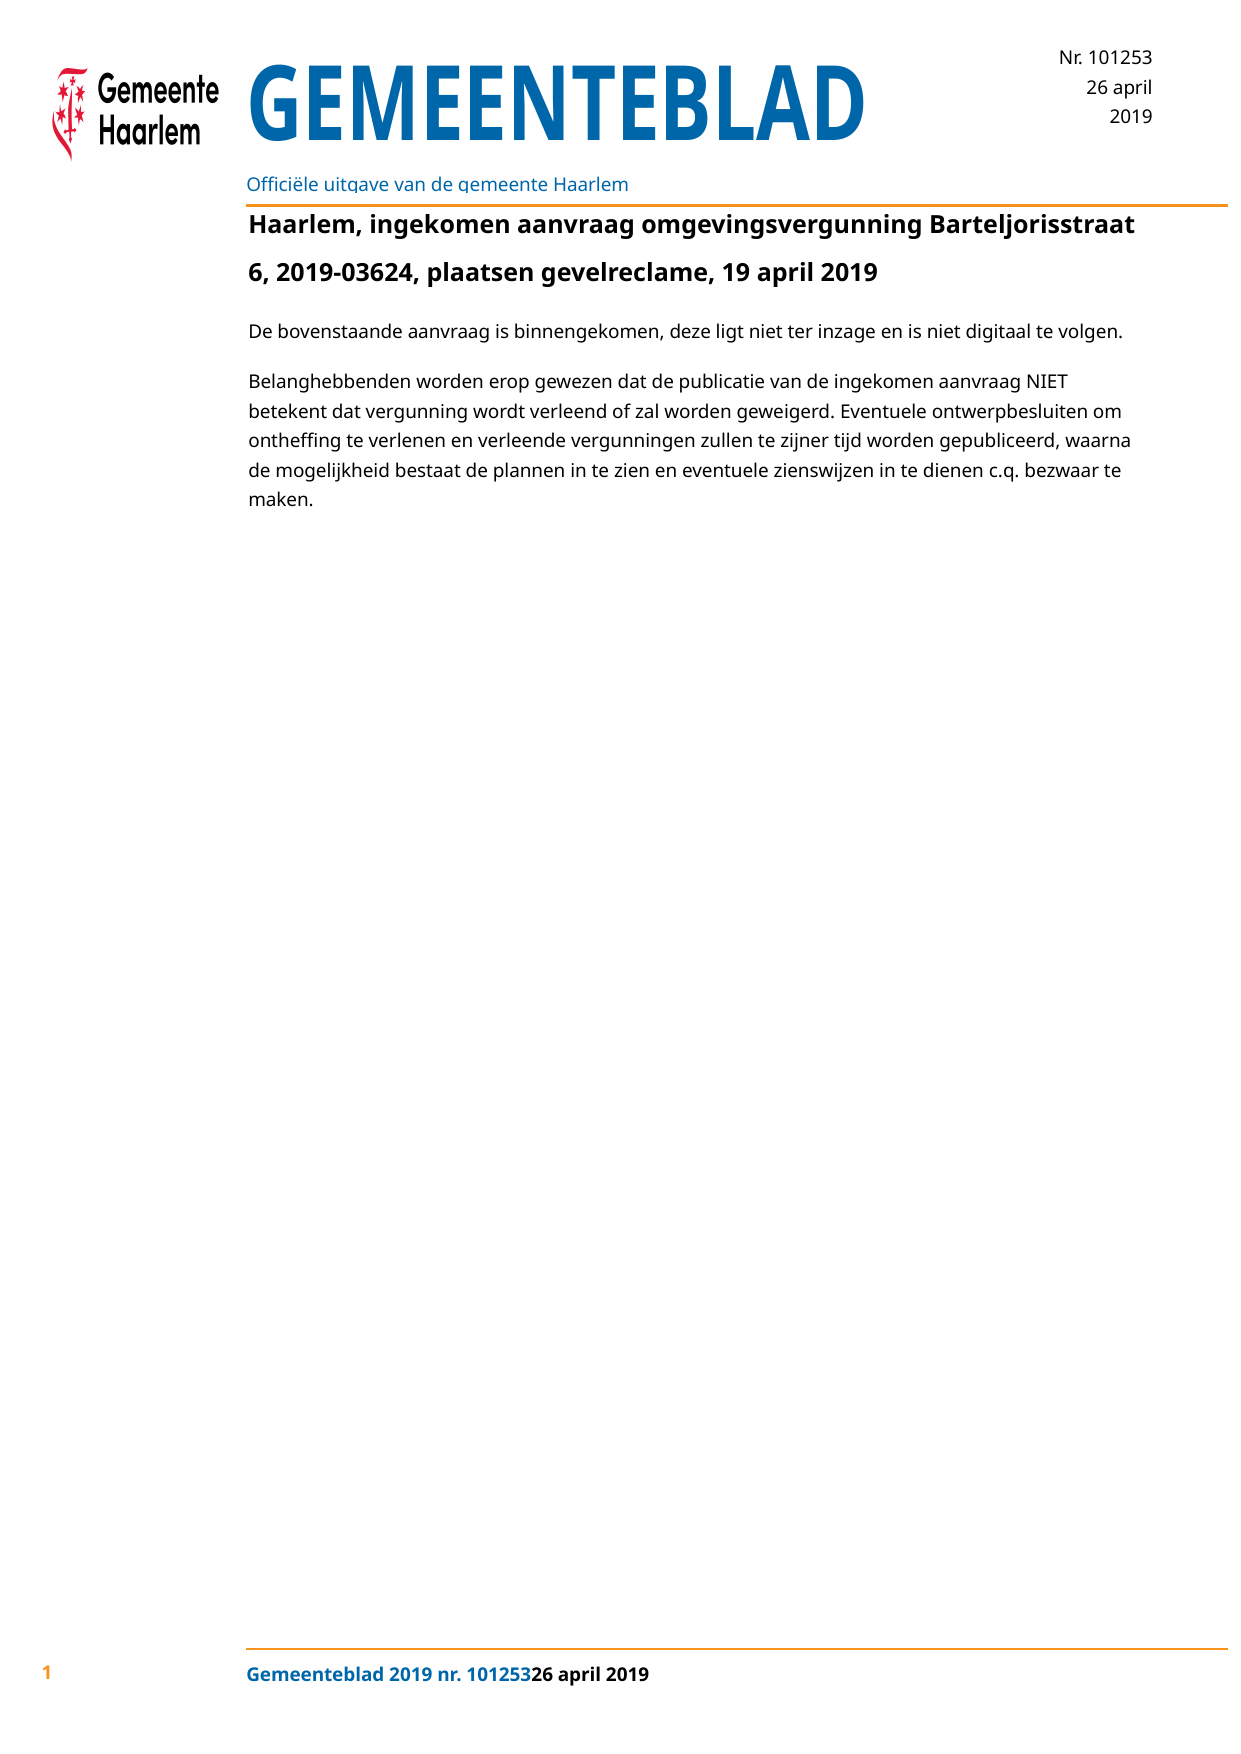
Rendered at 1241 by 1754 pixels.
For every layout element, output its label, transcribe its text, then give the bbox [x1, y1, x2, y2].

text Belanghebbenden worden erop gewezen dat de publicatie van de ingekomen aanvraag NIET betekent dat vergunning wordt verleend of zal worden geweigerd. Eventuele ontwerpbesluiten om ontheffing te verlenen en verleende vergunningen zullen te zijner tijd worden gepubliceerd, waarna de mogelijkheid bestaat de plannen in te zien en eventuele zienswijzen in te dienen c.q. bezwaar te maken. [248, 368, 1152, 512]
text Haarlem, ingekomen aanvraag omgevingsvergunning Barteljorisstraat 6, 2019-03624, plaatsen gevelreclame, 19 april 2019 [248, 207, 1152, 288]
text De bovenstaande aanvraag is binnengekomen, deze ligt niet ter inzage en is niet digitaal te volgen. [248, 318, 1152, 344]
picture [41, 47, 231, 172]
